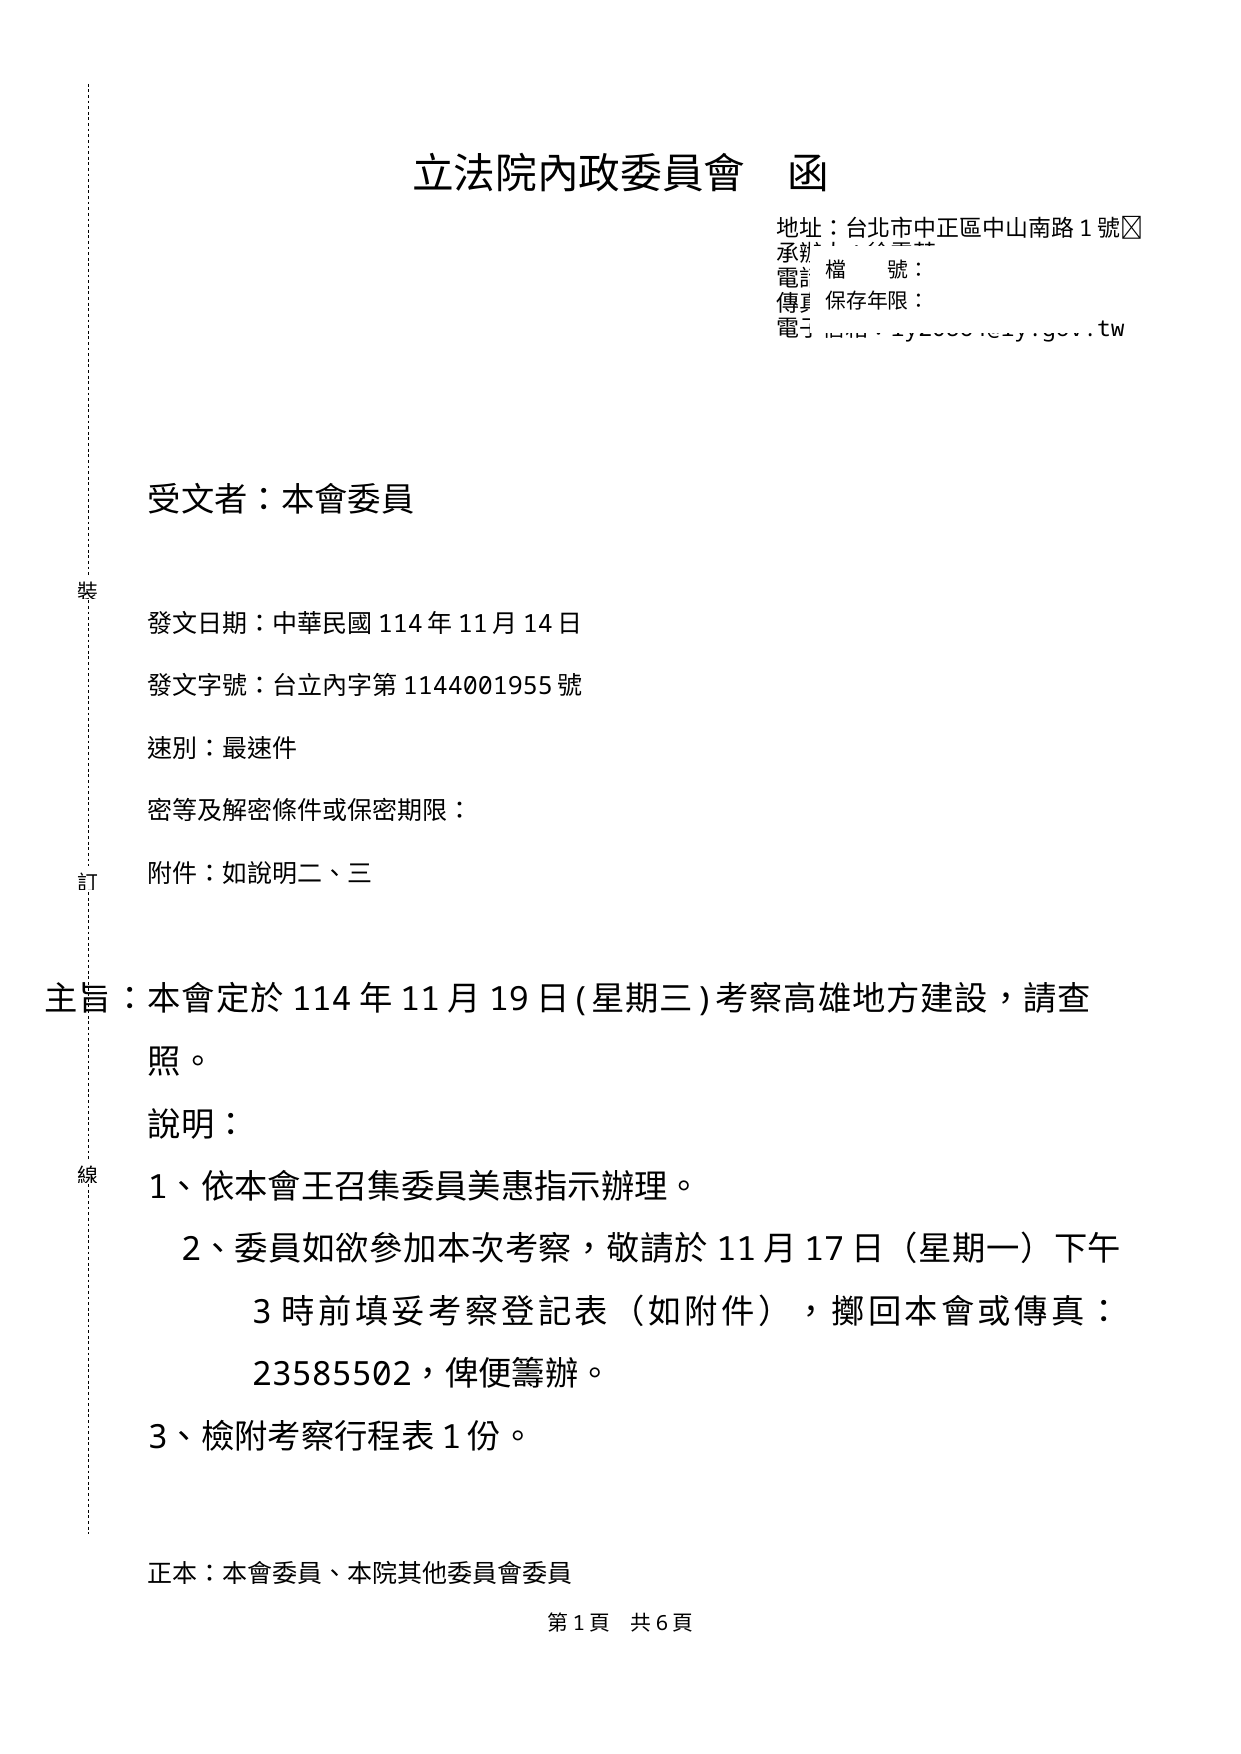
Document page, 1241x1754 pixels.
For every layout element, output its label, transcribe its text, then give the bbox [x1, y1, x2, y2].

text 發文日期：中華民國114年11月14日 [148, 580, 1092, 642]
text 電子信箱：ly20864@ly.gov.tw [910, 333, 1020, 341]
text 發文字號：台立內字第1144001955號 [148, 642, 1092, 705]
list 依本會王召集委員美惠指示辦理。 [148, 1142, 1122, 1205]
text 電子信箱：ly20864@ly.gov.tw [1052, 316, 1183, 341]
text 檔 號： [825, 254, 1070, 284]
text 保存年限： [825, 284, 1070, 314]
text 受文者：本會委員 [148, 455, 1092, 517]
list 委員如欲參加本次考察，敬請於11月17日（星期一）下午3時前填妥考察登記表（如附件），擲回本會或傳真：23585502，俾便籌辦。 [181, 1205, 1122, 1392]
text 傳真：02-23585502 [1085, 291, 1183, 316]
text 電子信箱：ly20864@ly.gov.tw [776, 316, 910, 341]
text 說明： [148, 1080, 1092, 1142]
text 速別：最速件 [148, 705, 1092, 767]
text 地址：台北市中正區中山南路1號 [776, 216, 1183, 241]
list 檢附考察行程表1份。 [148, 1392, 1122, 1455]
text 承辦人：徐雪茹 [776, 241, 1183, 266]
text 電話：02-23585501 [1085, 266, 1183, 291]
text 電話：02-23585501 [776, 266, 810, 291]
title 立法院內政委員會 函 [136, 158, 1198, 434]
text 傳真：02-23585502 [776, 291, 810, 316]
text 附件：如說明二、三 [148, 830, 1092, 892]
text 密等及解密條件或保密期限： [148, 767, 1092, 830]
text 主旨：本會定於114年11月19日(星期三)考察高雄地方建設，請查照。 [44, 955, 1092, 1080]
text 正本：本會委員、本院其他委員會委員 [148, 1530, 1092, 1592]
